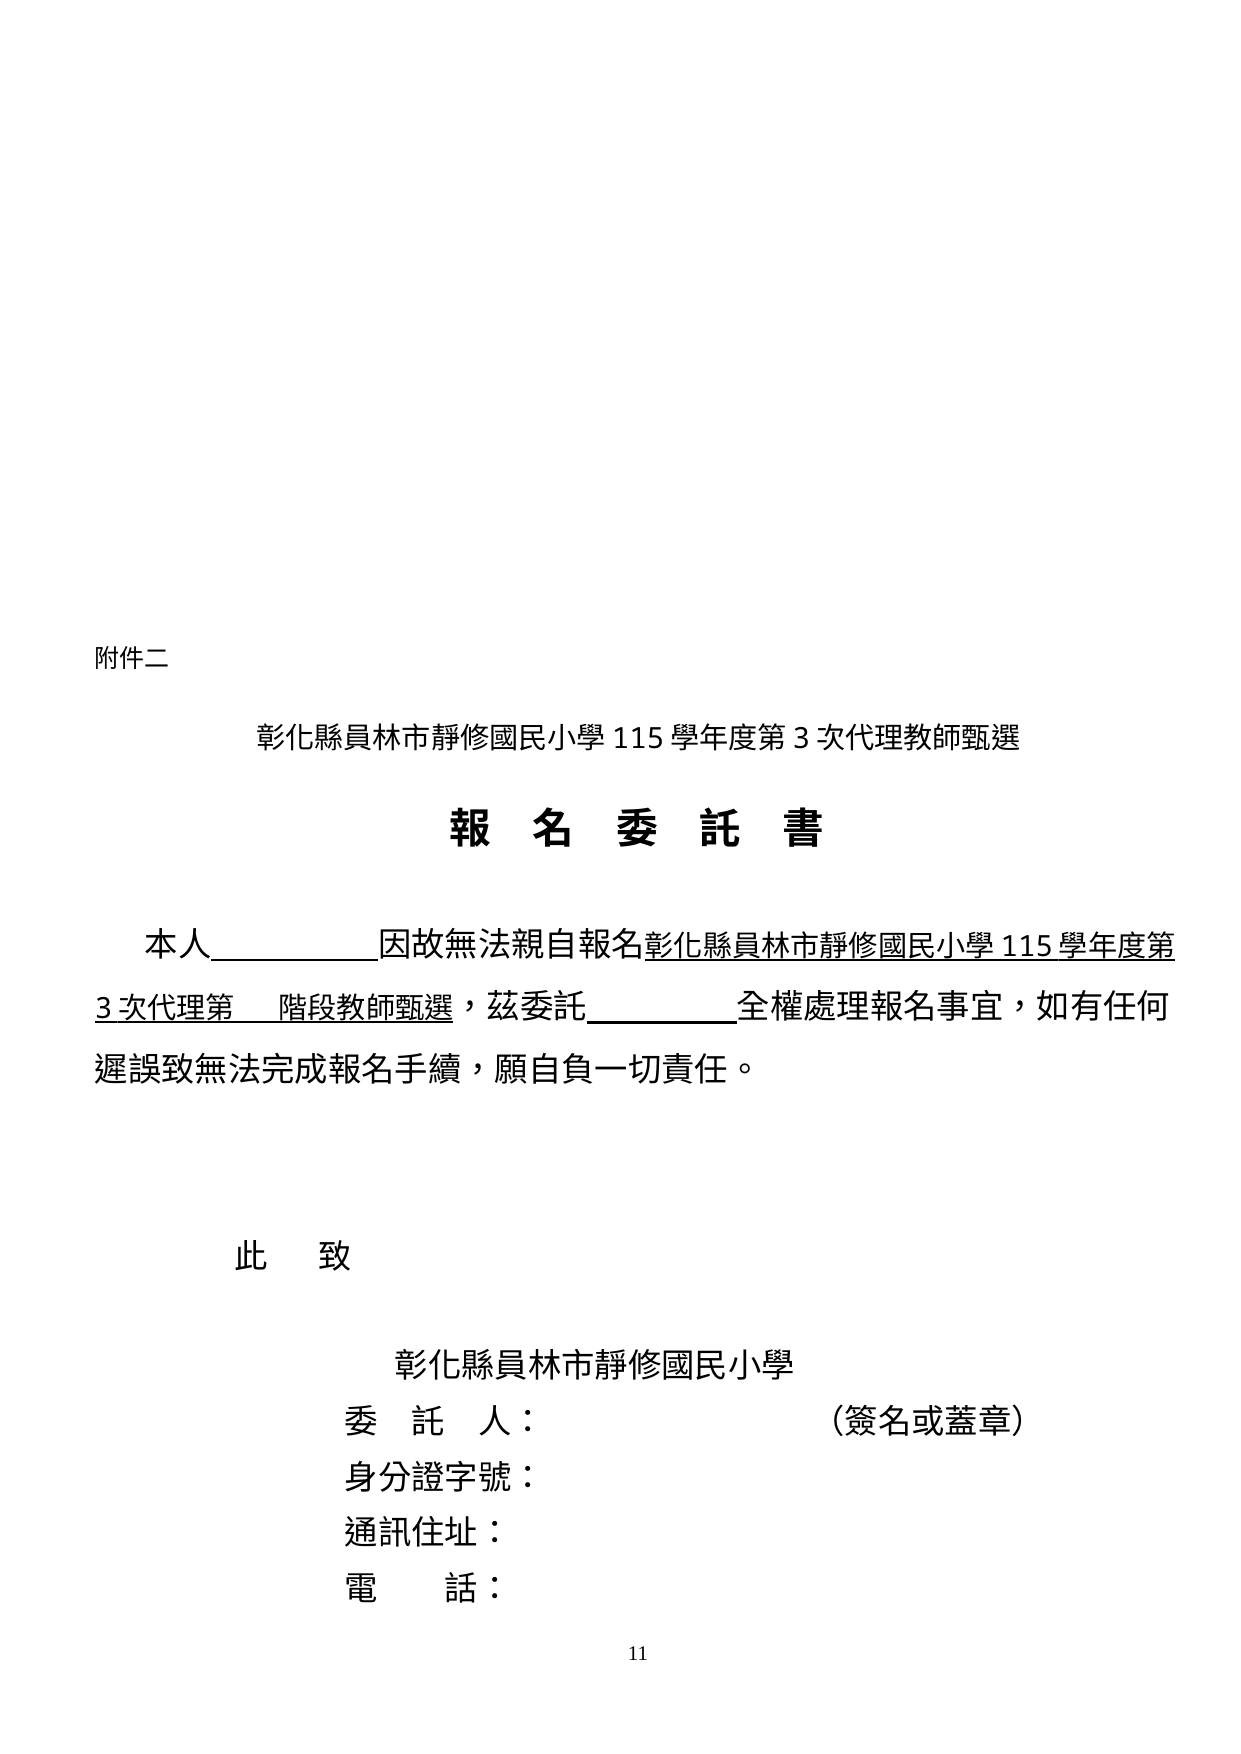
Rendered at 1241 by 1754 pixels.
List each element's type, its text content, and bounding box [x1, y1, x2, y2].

text 本人 因故無法親自報名彰化縣員林市靜修國民小學115學年度第3次代理第 階段教師甄選，茲委託 全權處理報名事宜，如有任何遲誤致無法完成報名手續，願自負一切責任。 [94, 900, 1181, 1088]
text 通訊住址： [344, 1506, 1181, 1554]
text 電 話： [344, 1562, 1181, 1610]
text 委 託 人： （簽名或蓋章） [344, 1395, 1181, 1443]
text 彰化縣員林市靜修國民小學115學年度第3次代理教師甄選 [94, 715, 1181, 757]
text 附件二 [94, 615, 1181, 677]
text 身分證字號： [344, 1450, 1181, 1499]
text 此 致 [94, 1230, 1181, 1278]
text 彰化縣員林市靜修國民小學 [94, 1339, 1181, 1387]
text 報 名 委 託 書 [94, 795, 1181, 855]
